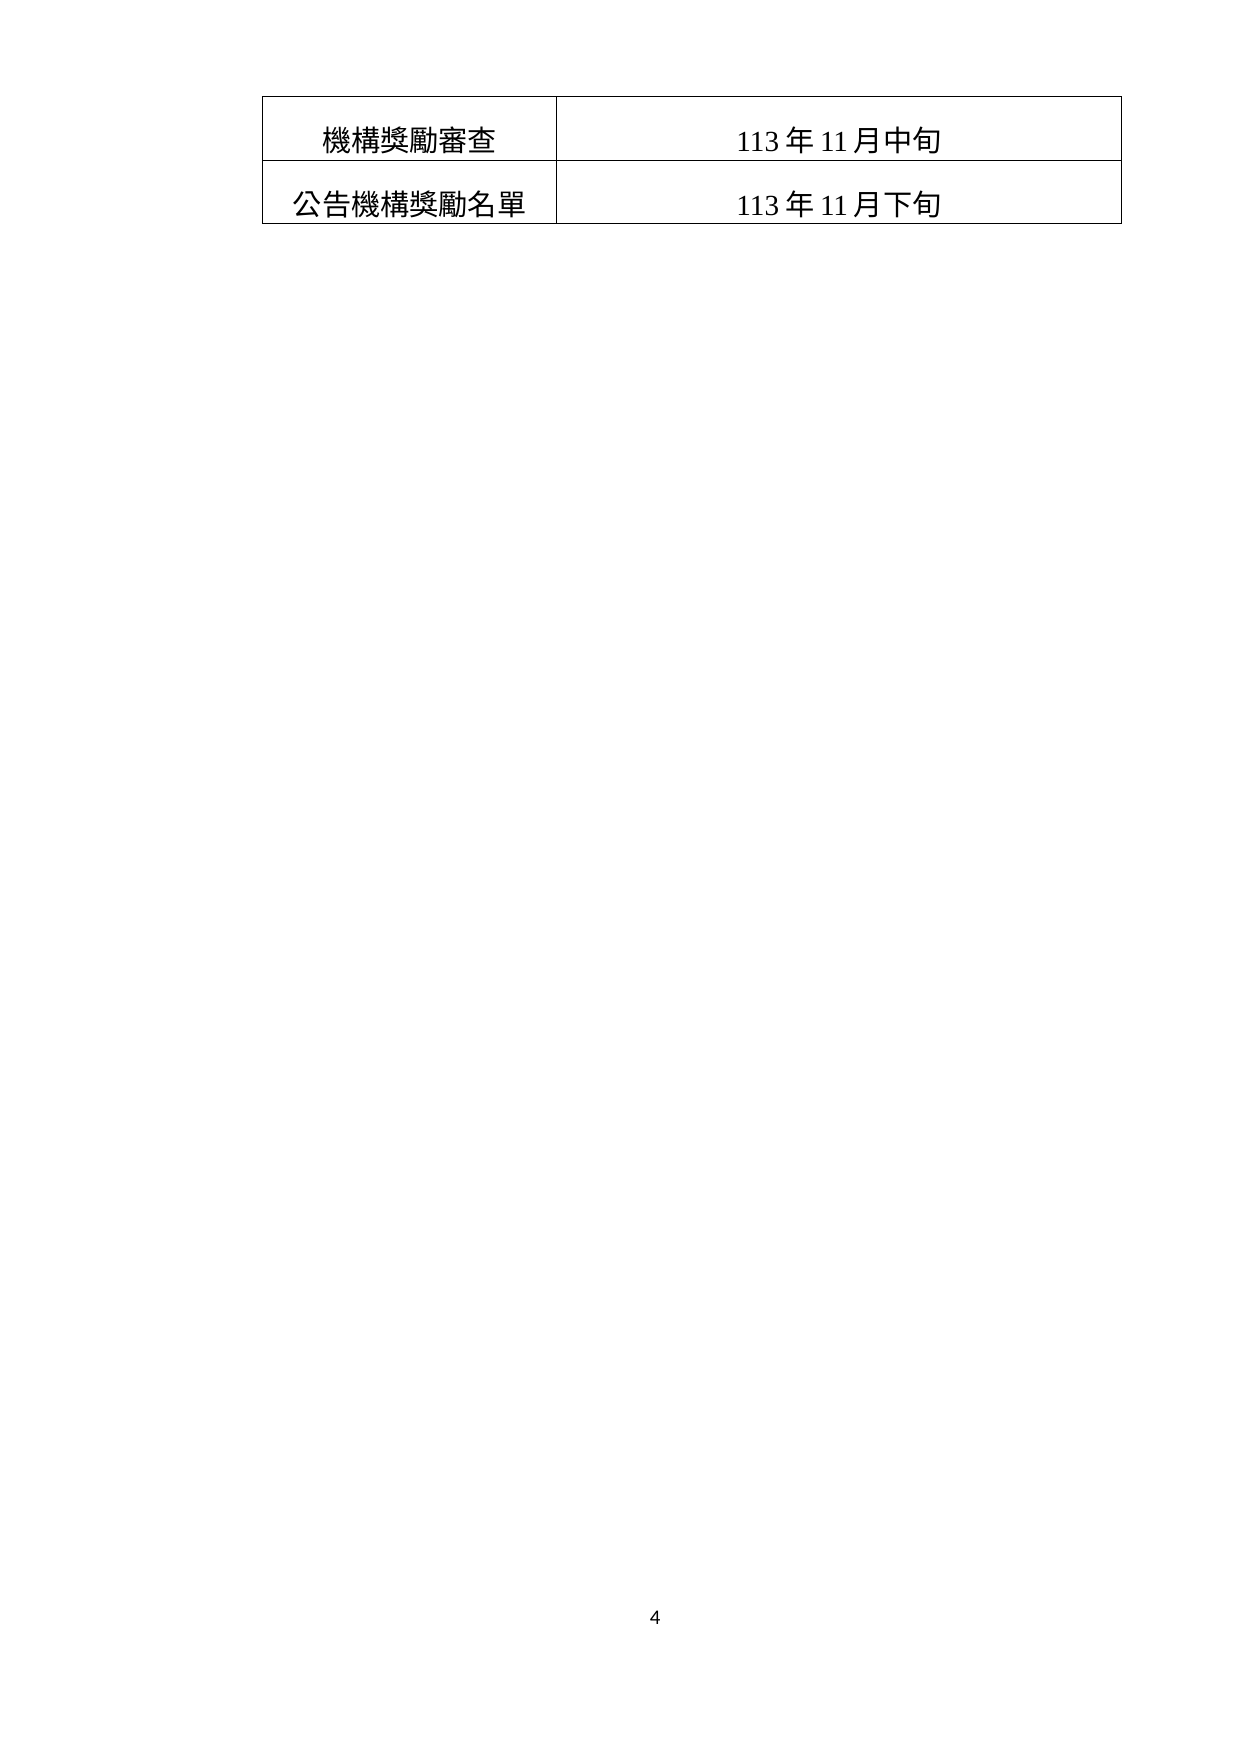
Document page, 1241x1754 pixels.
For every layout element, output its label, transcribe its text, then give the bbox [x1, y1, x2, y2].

table_cell 113年11月中旬 [557, 97, 1121, 160]
table_cell 113年11月下旬 [557, 161, 1121, 223]
table_cell 公告機構獎勵名單 [263, 161, 556, 223]
table_cell 機構獎勵審查 [263, 97, 556, 160]
